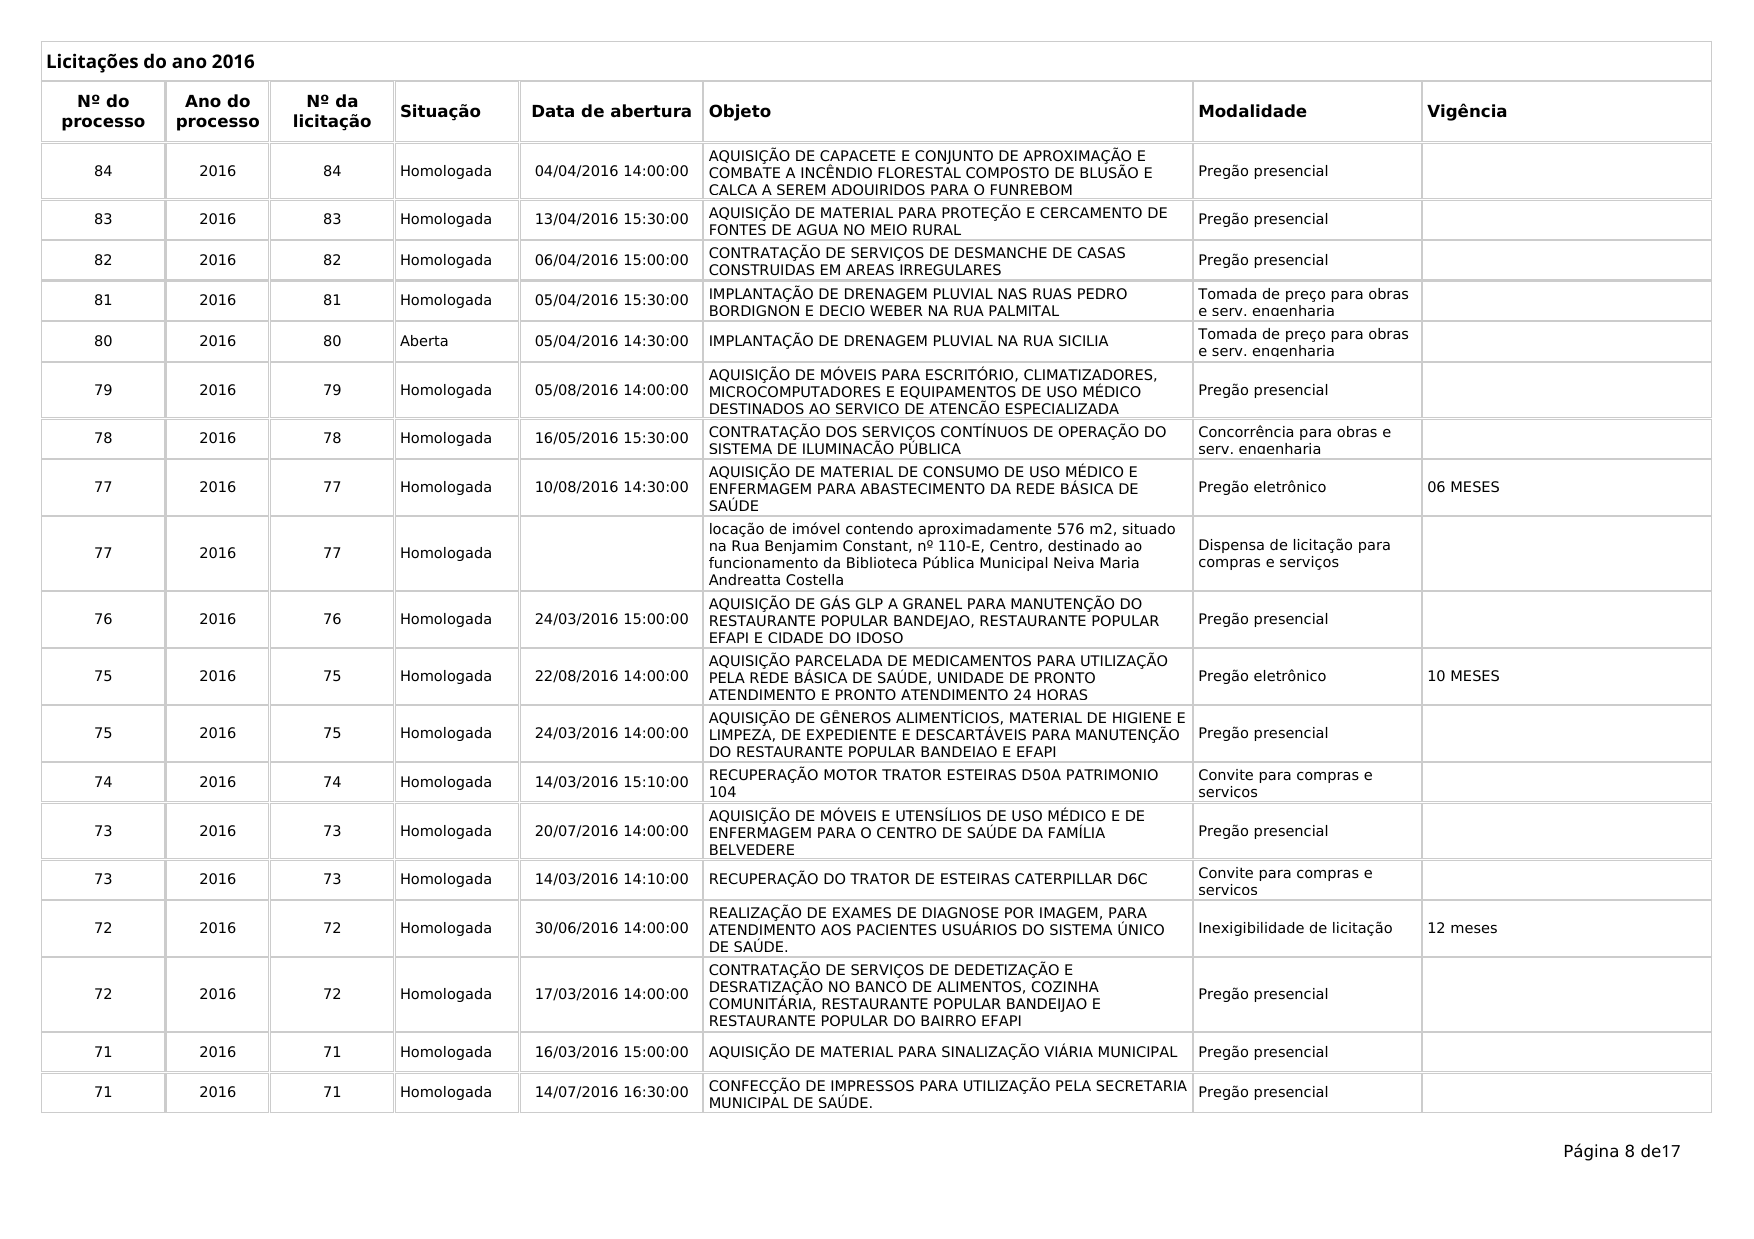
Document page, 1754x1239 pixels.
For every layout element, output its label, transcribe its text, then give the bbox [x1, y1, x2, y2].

table_cell 74 [42, 763, 164, 801]
table_cell [395, 1113, 519, 1131]
table_cell 2016 [167, 517, 268, 590]
table_cell [0, 516, 41, 591]
table_cell 2016 [167, 804, 268, 858]
table_cell 72 [271, 901, 393, 956]
table_cell [0, 459, 41, 516]
table_cell 2016 [167, 322, 268, 361]
table_cell IMPLANTAÇÃO DE DRENAGEM PLUVIAL NAS RUAS PEDRO BORDIGNON E DECIO WEBER NA RUA PALMITAL [704, 282, 1192, 320]
table_cell 77 [42, 517, 164, 590]
table_cell Data de abertura [521, 82, 702, 141]
table_cell Pregão presencial [1194, 804, 1421, 858]
table_cell 2016 [167, 241, 268, 279]
table_cell [1423, 763, 1711, 801]
table_cell [1713, 143, 1753, 199]
table_cell AQUISIÇÃO DE CAPACETE E CONJUNTO DE APROXIMAÇÃO E COMBATE A INCÊNDIO FLORESTAL COMPOSTO DE BLUSÃO E CALÇA A SEREM ADQUIRIDOS PARA O FUNREBOM [704, 144, 1192, 198]
table_cell Dispensa de licitação para compras e serviços [1194, 517, 1421, 590]
table_cell Pregão presencial [1194, 363, 1421, 417]
table_cell 06 MESES [1423, 460, 1711, 515]
table_cell 2016 [167, 201, 268, 239]
table_cell [1713, 240, 1753, 281]
table_cell 73 [271, 861, 393, 899]
table_cell [0, 803, 41, 859]
table_cell [0, 200, 41, 240]
table_cell AQUISIÇÃO DE MÓVEIS PARA ESCRITÓRIO, CLIMATIZADORES, MICROCOMPUTADORES E EQUIPAMENTOS DE USO MÉDICO DESTINADOS AO SERVIÇO DE ATENÇÃO ESPECIALIZADA [704, 363, 1192, 417]
table_cell Nº da licitação [271, 82, 393, 141]
table_cell AQUISIÇÃO PARCELADA DE MEDICAMENTOS PARA UTILIZAÇÃO PELA REDE BÁSICA DE SAÚDE, UNIDADE DE PRONTO ATENDIMENTO E PRONTO ATENDIMENTO 24 HORAS [704, 649, 1192, 704]
table_cell [0, 419, 41, 459]
table_cell [1423, 322, 1711, 361]
table_cell Objeto [704, 82, 1192, 141]
table_cell [0, 81, 41, 142]
table_cell [166, 1113, 269, 1131]
table_cell 75 [42, 649, 164, 704]
table_header [1530, 0, 1661, 41]
table_cell 05/04/2016 14:30:00 [521, 322, 702, 361]
table_cell 73 [42, 861, 164, 899]
table_cell 16/05/2016 15:30:00 [521, 420, 702, 458]
table_cell 06/04/2016 15:00:00 [521, 241, 702, 279]
table_cell 76 [271, 592, 393, 647]
table_cell 77 [271, 460, 393, 515]
table_cell [1530, 1113, 1661, 1131]
table_cell 72 [42, 901, 164, 956]
table_cell Homologada [396, 1074, 518, 1112]
table_cell [270, 1113, 394, 1131]
table_cell [0, 860, 41, 900]
table_cell 10/08/2016 14:30:00 [521, 460, 702, 515]
table_cell 14/03/2016 15:10:00 [521, 763, 702, 801]
table_cell 2016 [167, 763, 268, 801]
table_cell 16/03/2016 15:00:00 [521, 1033, 702, 1071]
table_cell 2016 [167, 861, 268, 899]
table_cell 2016 [167, 1074, 268, 1112]
table_cell 75 [271, 706, 393, 761]
table_cell [1423, 861, 1711, 899]
table_cell Pregão eletrônico [1194, 649, 1421, 704]
table_cell CONTRATAÇÃO DE SERVIÇOS DE DESMANCHE DE CASAS CONSTRUIDAS EM AREAS IRREGULARES [704, 241, 1192, 279]
table_cell AQUISIÇÃO DE MATERIAL DE CONSUMO DE USO MÉDICO E ENFERMAGEM PARA ABASTECIMENTO DA REDE BÁSICA DE SAÚDE [704, 460, 1192, 515]
table_cell Concorrência para obras e serv. engenharia [1194, 420, 1421, 458]
table_cell Pregão presencial [1194, 592, 1421, 647]
table_cell Pregão presencial [1194, 706, 1421, 761]
table_cell [166, 1131, 269, 1172]
table_cell [1713, 591, 1753, 648]
table_cell Pregão presencial [1194, 144, 1421, 198]
table_cell 71 [271, 1074, 393, 1112]
table_cell 13/04/2016 15:30:00 [521, 201, 702, 239]
table_cell [1713, 1073, 1753, 1113]
table_cell Homologada [396, 282, 518, 320]
table_cell [1713, 419, 1753, 459]
table_header [520, 0, 703, 41]
table_cell [0, 143, 41, 199]
table_cell [395, 1131, 519, 1172]
table_cell [1193, 1131, 1422, 1172]
table_cell 73 [271, 804, 393, 858]
table_cell CONTRATAÇÃO DE SERVIÇOS DE DEDETIZAÇÃO E DESRATIZAÇÃO NO BANCO DE ALIMENTOS, COZINHA COMUNITÁRIA, RESTAURANTE POPULAR BANDEIJAO E RESTAURANTE POPULAR DO BAIRRO EFAPI [704, 958, 1192, 1031]
table_header [1422, 0, 1530, 41]
table_cell 2016 [167, 901, 268, 956]
table_cell Homologada [396, 201, 518, 239]
table_cell Ano do processo [167, 82, 268, 141]
table_cell Homologada [396, 861, 518, 899]
table_cell 04/04/2016 14:00:00 [521, 144, 702, 198]
table_cell 30/06/2016 14:00:00 [521, 901, 702, 956]
table_cell RECUPERAÇÃO DO TRATOR DE ESTEIRAS CATERPILLAR D6C [704, 861, 1192, 899]
table_cell 72 [42, 958, 164, 1031]
table_cell [1713, 81, 1753, 142]
table_cell 77 [42, 460, 164, 515]
table_cell 05/08/2016 14:00:00 [521, 363, 702, 417]
table_cell [1423, 144, 1711, 198]
table_cell 71 [42, 1074, 164, 1112]
table_cell [0, 1113, 41, 1131]
table_cell [1713, 281, 1753, 321]
table_cell Tomada de preço para obras e serv. engenharia [1194, 322, 1421, 361]
table_cell Vigência [1423, 82, 1711, 141]
table_header [1661, 0, 1712, 41]
table_header [703, 0, 1193, 41]
table_cell 2016 [167, 958, 268, 1031]
table_cell [0, 648, 41, 705]
table_cell [703, 1113, 1193, 1131]
table_cell Pregão presencial [1194, 1033, 1421, 1071]
table_cell Convite para compras e serviços [1194, 861, 1421, 899]
table_cell locação de imóvel contendo aproximadamente 576 m2, situado na Rua Benjamim Constant, nº 110-E, Centro, destinado ao funcionamento da Biblioteca Pública Municipal Neiva Maria Andreatta Costella [704, 517, 1192, 590]
table_cell [0, 1032, 41, 1072]
table_cell [1423, 282, 1711, 320]
table_cell Homologada [396, 592, 518, 647]
table_cell [1713, 1113, 1753, 1131]
table_cell 76 [42, 592, 164, 647]
table_cell Página 8 de [1530, 1131, 1661, 1172]
table_cell Homologada [396, 144, 518, 198]
table_cell [0, 362, 41, 418]
table_cell 14/07/2016 16:30:00 [521, 1074, 702, 1112]
table_cell Homologada [396, 420, 518, 458]
table_cell 83 [271, 201, 393, 239]
table_cell 24/03/2016 14:00:00 [521, 706, 702, 761]
table_cell Homologada [396, 1033, 518, 1071]
table_cell 84 [271, 144, 393, 198]
table_cell AQUISIÇÃO DE GÊNEROS ALIMENTÍCIOS, MATERIAL DE HIGIENE E LIMPEZA, DE EXPEDIENTE E DESCARTÁVEIS PARA MANUTENÇÃO DO RESTAURANTE POPULAR BANDEJAO E EFAPI [704, 706, 1192, 761]
table_cell Homologada [396, 460, 518, 515]
table_header [166, 0, 269, 41]
table_cell [1713, 803, 1753, 859]
table_cell [1713, 957, 1753, 1032]
table_cell Homologada [396, 706, 518, 761]
table_cell [1423, 201, 1711, 239]
table_cell 24/03/2016 15:00:00 [521, 592, 702, 647]
table_cell [1423, 241, 1711, 279]
table_cell [520, 1113, 703, 1131]
table_cell Pregão presencial [1194, 1074, 1421, 1112]
table_cell [520, 1131, 703, 1172]
table_cell 2016 [167, 1033, 268, 1071]
table_cell 2016 [167, 592, 268, 647]
table_cell Pregão presencial [1194, 958, 1421, 1031]
table_cell [1713, 362, 1753, 418]
table_cell [1713, 321, 1753, 362]
table_cell Situação [396, 82, 518, 141]
table_cell 84 [42, 144, 164, 198]
table_cell [0, 762, 41, 802]
table_cell [1423, 592, 1711, 647]
table_cell AQUISIÇÃO DE MÓVEIS E UTENSÍLIOS DE USO MÉDICO E DE ENFERMAGEM PARA O CENTRO DE SAÚDE DA FAMÍLIA BELVEDERE [704, 804, 1192, 858]
table_cell [0, 957, 41, 1032]
table_cell [1423, 804, 1711, 858]
table_cell Pregão presencial [1194, 241, 1421, 279]
table_cell [1423, 1074, 1711, 1112]
table_cell 2016 [167, 649, 268, 704]
table_cell 72 [271, 958, 393, 1031]
table_cell [0, 41, 41, 81]
table_cell [0, 281, 41, 321]
table_cell AQUISIÇÃO DE MATERIAL PARA SINALIZAÇÃO VIÁRIA MUNICIPAL [704, 1033, 1192, 1071]
table_cell 79 [42, 363, 164, 417]
table_cell [521, 517, 702, 590]
table_cell [1713, 762, 1753, 802]
table_cell [1713, 860, 1753, 900]
table_cell [1423, 363, 1711, 417]
table_cell [1423, 517, 1711, 590]
table_cell CONTRATAÇÃO DOS SERVIÇOS CONTÍNUOS DE OPERAÇÃO DO SISTEMA DE ILUMINAÇÃO PÚBLICA [704, 420, 1192, 458]
table_cell [1423, 420, 1711, 458]
table_cell 78 [42, 420, 164, 458]
table_cell 17/03/2016 14:00:00 [521, 958, 702, 1031]
table_cell 20/07/2016 14:00:00 [521, 804, 702, 858]
table_cell Homologada [396, 763, 518, 801]
table_cell 2016 [167, 420, 268, 458]
table_header [0, 0, 41, 41]
table_cell [0, 705, 41, 762]
table_cell [1713, 900, 1753, 957]
table_cell [0, 1073, 41, 1113]
table_cell [1423, 1033, 1711, 1071]
table_header [1713, 0, 1753, 41]
table_cell [1422, 1113, 1530, 1131]
table_cell [1661, 1113, 1712, 1131]
table_cell [270, 1131, 394, 1172]
table_cell Homologada [396, 241, 518, 279]
table_cell 75 [42, 706, 164, 761]
table_cell 2016 [167, 282, 268, 320]
table_header [1193, 0, 1422, 41]
table_cell 2016 [167, 144, 268, 198]
table_cell [1713, 459, 1753, 516]
table_cell [41, 1131, 166, 1172]
table_cell 79 [271, 363, 393, 417]
table_cell [1713, 1131, 1753, 1172]
table_cell [1423, 958, 1711, 1031]
table_cell Aberta [396, 322, 518, 361]
table_cell Convite para compras e serviços [1194, 763, 1421, 801]
table_cell REALIZAÇÃO DE EXAMES DE DIAGNOSE POR IMAGEM, PARA ATENDIMENTO AOS PACIENTES USUÁRIOS DO SISTEMA ÚNICO DE SAÚDE. [704, 901, 1192, 956]
table_cell 10 MESES [1423, 649, 1711, 704]
table_cell 83 [42, 201, 164, 239]
table_cell [1713, 200, 1753, 240]
table_cell 74 [271, 763, 393, 801]
table_cell Pregão eletrônico [1194, 460, 1421, 515]
table_cell CONFECÇÃO DE IMPRESSOS PARA UTILIZAÇÃO PELA SECRETARIA MUNICIPAL DE SAÚDE. [704, 1074, 1192, 1112]
table_cell [1423, 706, 1711, 761]
table_cell [0, 1131, 41, 1172]
table_cell [41, 1113, 166, 1131]
table_cell Tomada de preço para obras e serv. engenharia [1194, 282, 1421, 320]
table_cell 14/03/2016 14:10:00 [521, 861, 702, 899]
table_cell [0, 900, 41, 957]
table_cell [1713, 516, 1753, 591]
table_cell 80 [271, 322, 393, 361]
table_cell 81 [42, 282, 164, 320]
table_cell 80 [42, 322, 164, 361]
table_cell [703, 1131, 1193, 1172]
table_cell [1713, 41, 1753, 81]
table_cell 71 [271, 1033, 393, 1071]
table_header [270, 0, 394, 41]
table_cell 2016 [167, 460, 268, 515]
table_cell IMPLANTAÇÃO DE DRENAGEM PLUVIAL NA RUA SICILIA [704, 322, 1192, 361]
table_cell 75 [271, 649, 393, 704]
table_cell 82 [271, 241, 393, 279]
table_header [41, 0, 166, 41]
table_cell Homologada [396, 901, 518, 956]
table_cell AQUISIÇÃO DE GÁS GLP A GRANEL PARA MANUTENÇÃO DO RESTAURANTE POPULAR BANDEJAO, RESTAURANTE POPULAR EFAPI E CIDADE DO IDOSO [704, 592, 1192, 647]
table_cell [1422, 1131, 1530, 1172]
table_cell [0, 591, 41, 648]
table_cell [1713, 648, 1753, 705]
table_cell 12 meses [1423, 901, 1711, 956]
table_cell Homologada [396, 517, 518, 590]
table_cell RECUPERAÇÃO MOTOR TRATOR ESTEIRAS D50A PATRIMONIO 104 [704, 763, 1192, 801]
table_cell Homologada [396, 804, 518, 858]
table_cell Pregão presencial [1194, 201, 1421, 239]
table_cell Licitações do ano 2016 [42, 42, 1711, 80]
table_cell 05/04/2016 15:30:00 [521, 282, 702, 320]
table_cell [0, 240, 41, 281]
table_cell [1713, 705, 1753, 762]
table_cell 78 [271, 420, 393, 458]
table_cell [1713, 1032, 1753, 1072]
table_cell 81 [271, 282, 393, 320]
table_cell [0, 321, 41, 362]
table_header [395, 0, 519, 41]
table_cell Homologada [396, 958, 518, 1031]
table_cell 71 [42, 1033, 164, 1071]
table_cell 22/08/2016 14:00:00 [521, 649, 702, 704]
table_cell 2016 [167, 706, 268, 761]
table_cell Nº do processo [42, 82, 164, 141]
table_cell [1193, 1113, 1422, 1131]
table_cell 17 [1661, 1131, 1712, 1172]
table_cell 82 [42, 241, 164, 279]
table_cell Homologada [396, 649, 518, 704]
table_cell 2016 [167, 363, 268, 417]
table_cell Homologada [396, 363, 518, 417]
table_cell Inexigibilidade de licitação [1194, 901, 1421, 956]
table_cell Modalidade [1194, 82, 1421, 141]
table_cell 73 [42, 804, 164, 858]
table_cell 77 [271, 517, 393, 590]
table_cell AQUISIÇÃO DE MATERIAL PARA PROTEÇÃO E CERCAMENTO DE FONTES DE AGUA NO MEIO RURAL [704, 201, 1192, 239]
